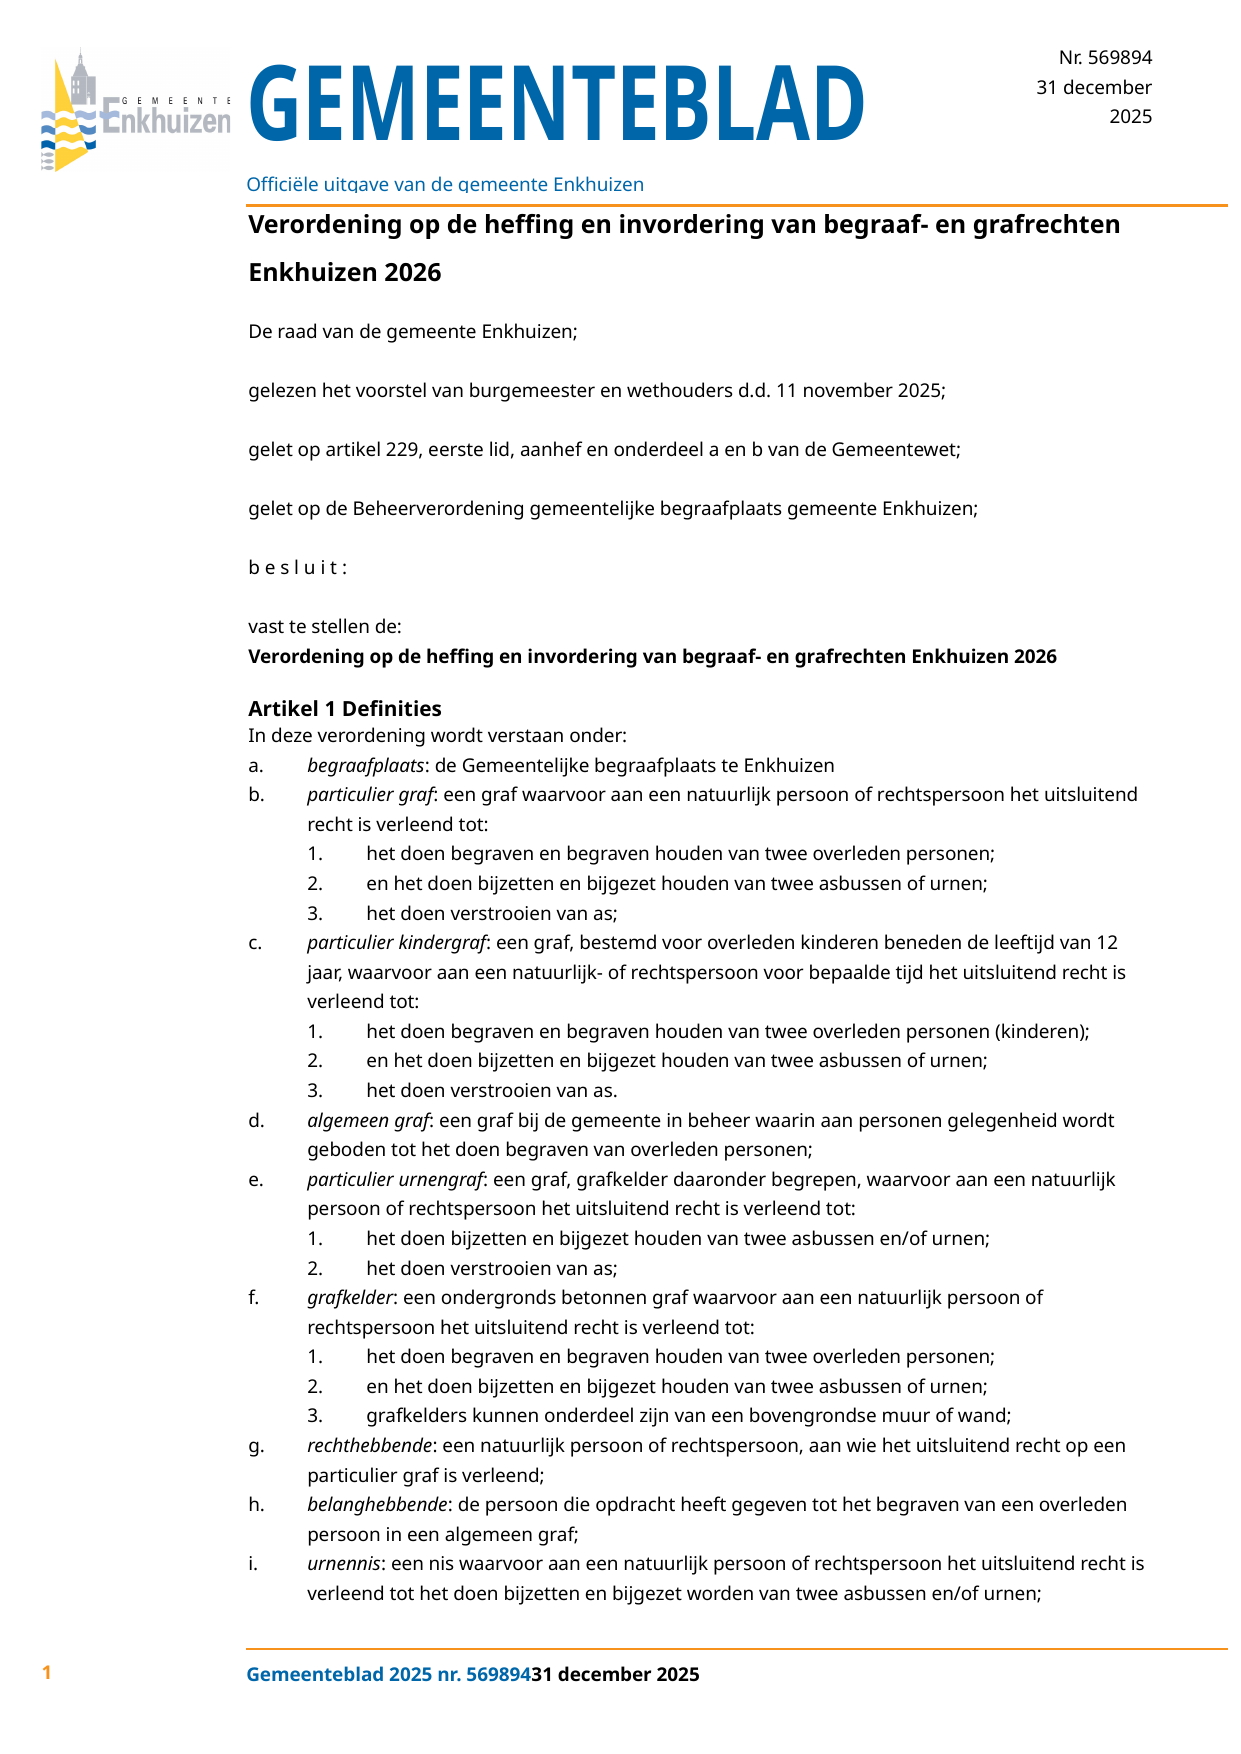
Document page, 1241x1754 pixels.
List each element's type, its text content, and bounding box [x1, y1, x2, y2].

text De raad van de gemeente Enkhuizen; [248, 318, 1152, 344]
list algemeen graf: een graf bij de gemeente in beheer waarin aan personen gelegenheid wordt geboden tot het doen begraven van overleden personen; [248, 1107, 1152, 1162]
list het doen verstrooien van as; [307, 1255, 1152, 1280]
list particulier graf: een graf waarvoor aan een natuurlijk persoon of rechtspersoon het uitsluitend recht is verleend tot: [248, 781, 1152, 837]
list particulier urnengraf: een graf, grafkelder daaronder begrepen, waarvoor aan een natuurlijk persoon of rechtspersoon het uitsluitend recht is verleend tot: [248, 1166, 1152, 1221]
text Artikel 1 Definities [248, 694, 1152, 722]
text gelezen het voorstel van burgemeester en wethouders d.d. 11 november 2025; [248, 377, 1152, 403]
list grafkelders kunnen onderdeel zijn van een bovengrondse muur of wand; [307, 1403, 1152, 1428]
list belanghebbende: de persoon die opdracht heeft gegeven tot het begraven van een overleden persoon in een algemeen graf; [248, 1491, 1152, 1547]
list grafkelder: een ondergronds betonnen graf waarvoor aan een natuurlijk persoon of rechtspersoon het uitsluitend recht is verleend tot: [248, 1284, 1152, 1339]
list het doen begraven en begraven houden van twee overleden personen; [307, 841, 1152, 866]
text In deze verordening wordt verstaan onder: [248, 722, 1152, 748]
text gelet op de Beheerverordening gemeentelijke begraafplaats gemeente Enkhuizen; [248, 495, 1152, 521]
text Verordening op de heffing en invordering van begraaf- en grafrechten Enkhuizen 2026 [248, 207, 1152, 288]
list urnennis: een nis waarvoor aan een natuurlijk persoon of rechtspersoon het uitsluitend recht is verleend tot het doen bijzetten en bijgezet worden van twee asbussen en/of urnen; [248, 1551, 1152, 1606]
list en het doen bijzetten en bijgezet houden van twee asbussen of urnen; [307, 870, 1152, 896]
list rechthebbende: een natuurlijk persoon of rechtspersoon, aan wie het uitsluitend recht op een particulier graf is verleend; [248, 1432, 1152, 1487]
list het doen begraven en begraven houden van twee overleden personen (kinderen); [307, 1018, 1152, 1044]
list en het doen bijzetten en bijgezet houden van twee asbussen of urnen; [307, 1048, 1152, 1073]
text gelet op artikel 229, eerste lid, aanhef en onderdeel a en b van de Gemeentewet; [248, 436, 1152, 462]
list het doen begraven en begraven houden van twee overleden personen; [307, 1343, 1152, 1369]
text vast te stellen de: [248, 614, 1152, 639]
text b e s l u i t : [248, 554, 1152, 580]
list begraafplaats: de Gemeentelijke begraafplaats te Enkhuizen [248, 752, 1152, 777]
list het doen verstrooien van as. [307, 1077, 1152, 1103]
list particulier kindergraf: een graf, bestemd voor overleden kinderen beneden de leeftijd van 12 jaar, waarvoor aan een natuurlijk- of rechtspersoon voor bepaalde tijd het uitsluitend recht is verleend tot: [248, 929, 1152, 1014]
list het doen verstrooien van as; [307, 900, 1152, 925]
picture [41, 47, 231, 172]
list het doen bijzetten en bijgezet houden van twee asbussen en/of urnen; [307, 1225, 1152, 1251]
list en het doen bijzetten en bijgezet houden van twee asbussen of urnen; [307, 1373, 1152, 1399]
text Verordening op de heffing en invordering van begraaf- en grafrechten Enkhuizen 2026 [248, 643, 1152, 669]
